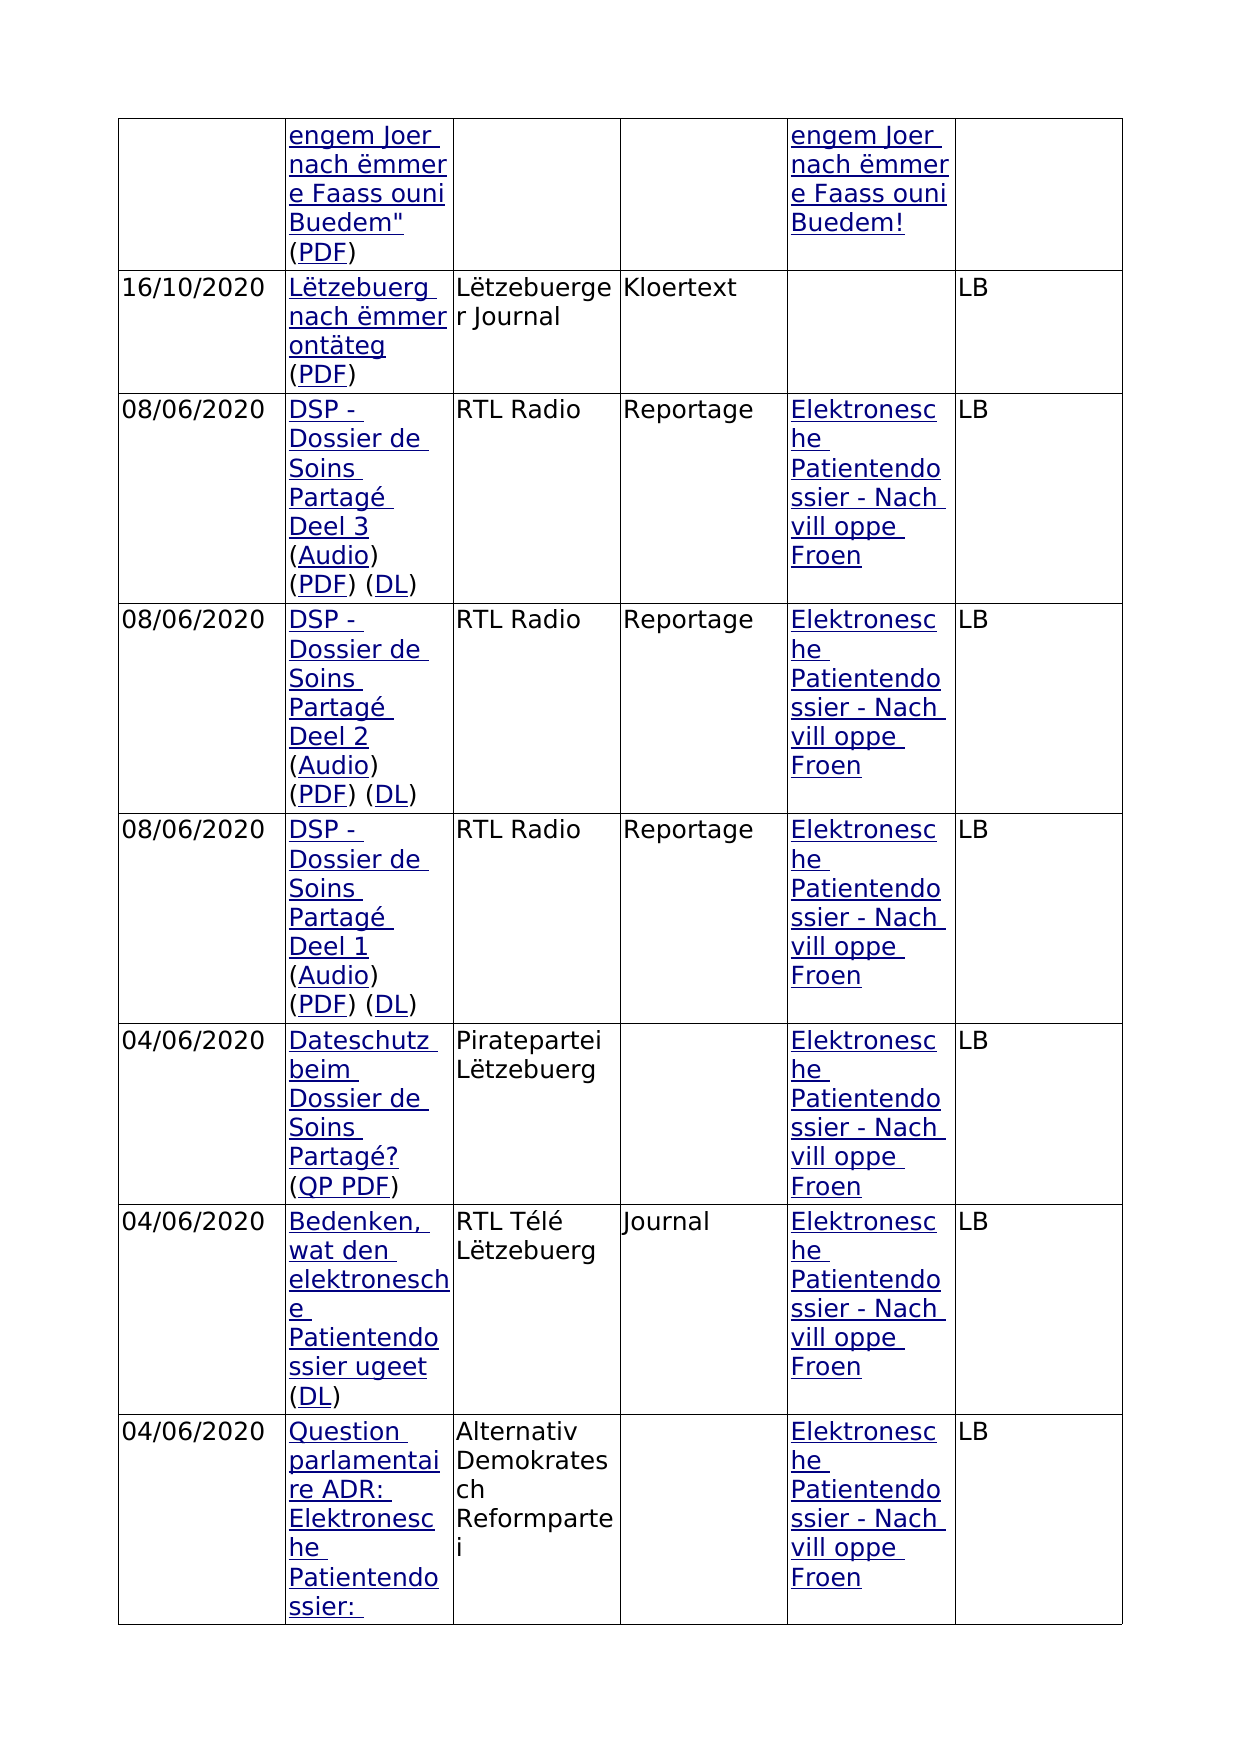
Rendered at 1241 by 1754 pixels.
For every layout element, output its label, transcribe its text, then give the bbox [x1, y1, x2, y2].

table_cell [119, 119, 285, 270]
table_cell DSP - Dossier de Soins Partagé Deel 2 (Audio) (PDF) (DL) [286, 604, 453, 813]
table_cell RTL Télé Lëtzebuerg [454, 1205, 620, 1414]
table_cell [621, 1415, 787, 1624]
table_cell Reportage [621, 814, 787, 1023]
table_cell LB [956, 1205, 1122, 1414]
table_cell engem Joer nach ëmmer e Faass ouni Buedem! [788, 119, 955, 270]
table_cell 08/06/2020 [119, 604, 285, 813]
table_cell [621, 1024, 787, 1204]
table_cell 08/06/2020 [119, 394, 285, 603]
table_cell Reportage [621, 394, 787, 603]
table_cell [788, 271, 955, 392]
table_cell LB [956, 271, 1122, 392]
table_cell [454, 119, 620, 270]
table_cell RTL Radio [454, 604, 620, 813]
table_cell Piratepartei Lëtzebuerg [454, 1024, 620, 1204]
table_cell Journal [621, 1205, 787, 1414]
table_cell Dateschutz beim Dossier de Soins Partagé? (QP PDF) [286, 1024, 453, 1204]
table_cell 04/06/2020 [119, 1205, 285, 1414]
table_cell LB [956, 1415, 1122, 1624]
table_cell Question parlamentaire ADR: Elektronesche Patientendossier: [286, 1415, 453, 1624]
table_cell Lëtzebuerger Journal [454, 271, 620, 392]
table_cell Elektronesche Patientendossier - Nach vill oppe Froen [788, 1024, 955, 1204]
table_cell Alternativ Demokratesch Reformpartei [454, 1415, 620, 1624]
table_cell DSP - Dossier de Soins Partagé Deel 1 (Audio) (PDF) (DL) [286, 814, 453, 1023]
table_cell Bedenken, wat den elektronesche Patientendossier ugeet (DL) [286, 1205, 453, 1414]
table_cell LB [956, 814, 1122, 1023]
table_cell 08/06/2020 [119, 814, 285, 1023]
table_cell LB [956, 394, 1122, 603]
table_cell Elektronesche Patientendossier - Nach vill oppe Froen [788, 1415, 955, 1624]
table_cell RTL Radio [454, 814, 620, 1023]
table_cell Elektronesche Patientendossier - Nach vill oppe Froen [788, 1205, 955, 1414]
table_cell Elektronesche Patientendossier - Nach vill oppe Froen [788, 394, 955, 603]
table_cell [956, 119, 1122, 270]
table_cell DSP - Dossier de Soins Partagé Deel 3 (Audio) (PDF) (DL) [286, 394, 453, 603]
table_cell RTL Radio [454, 394, 620, 603]
table_cell 16/10/2020 [119, 271, 285, 392]
table_cell Kloertext [621, 271, 787, 392]
table_cell 04/06/2020 [119, 1415, 285, 1624]
table_cell Elektronesche Patientendossier - Nach vill oppe Froen [788, 604, 955, 813]
table_cell engem Joer nach ëmmer e Faass ouni Buedem" (PDF) [286, 119, 453, 270]
table_cell LB [956, 604, 1122, 813]
table_cell LB [956, 1024, 1122, 1204]
table_cell Elektronesche Patientendossier - Nach vill oppe Froen [788, 814, 955, 1023]
table_cell [621, 119, 787, 270]
table_cell Reportage [621, 604, 787, 813]
table_cell 04/06/2020 [119, 1024, 285, 1204]
table_cell Lëtzebuerg nach ëmmer ontäteg (PDF) [286, 271, 453, 392]
